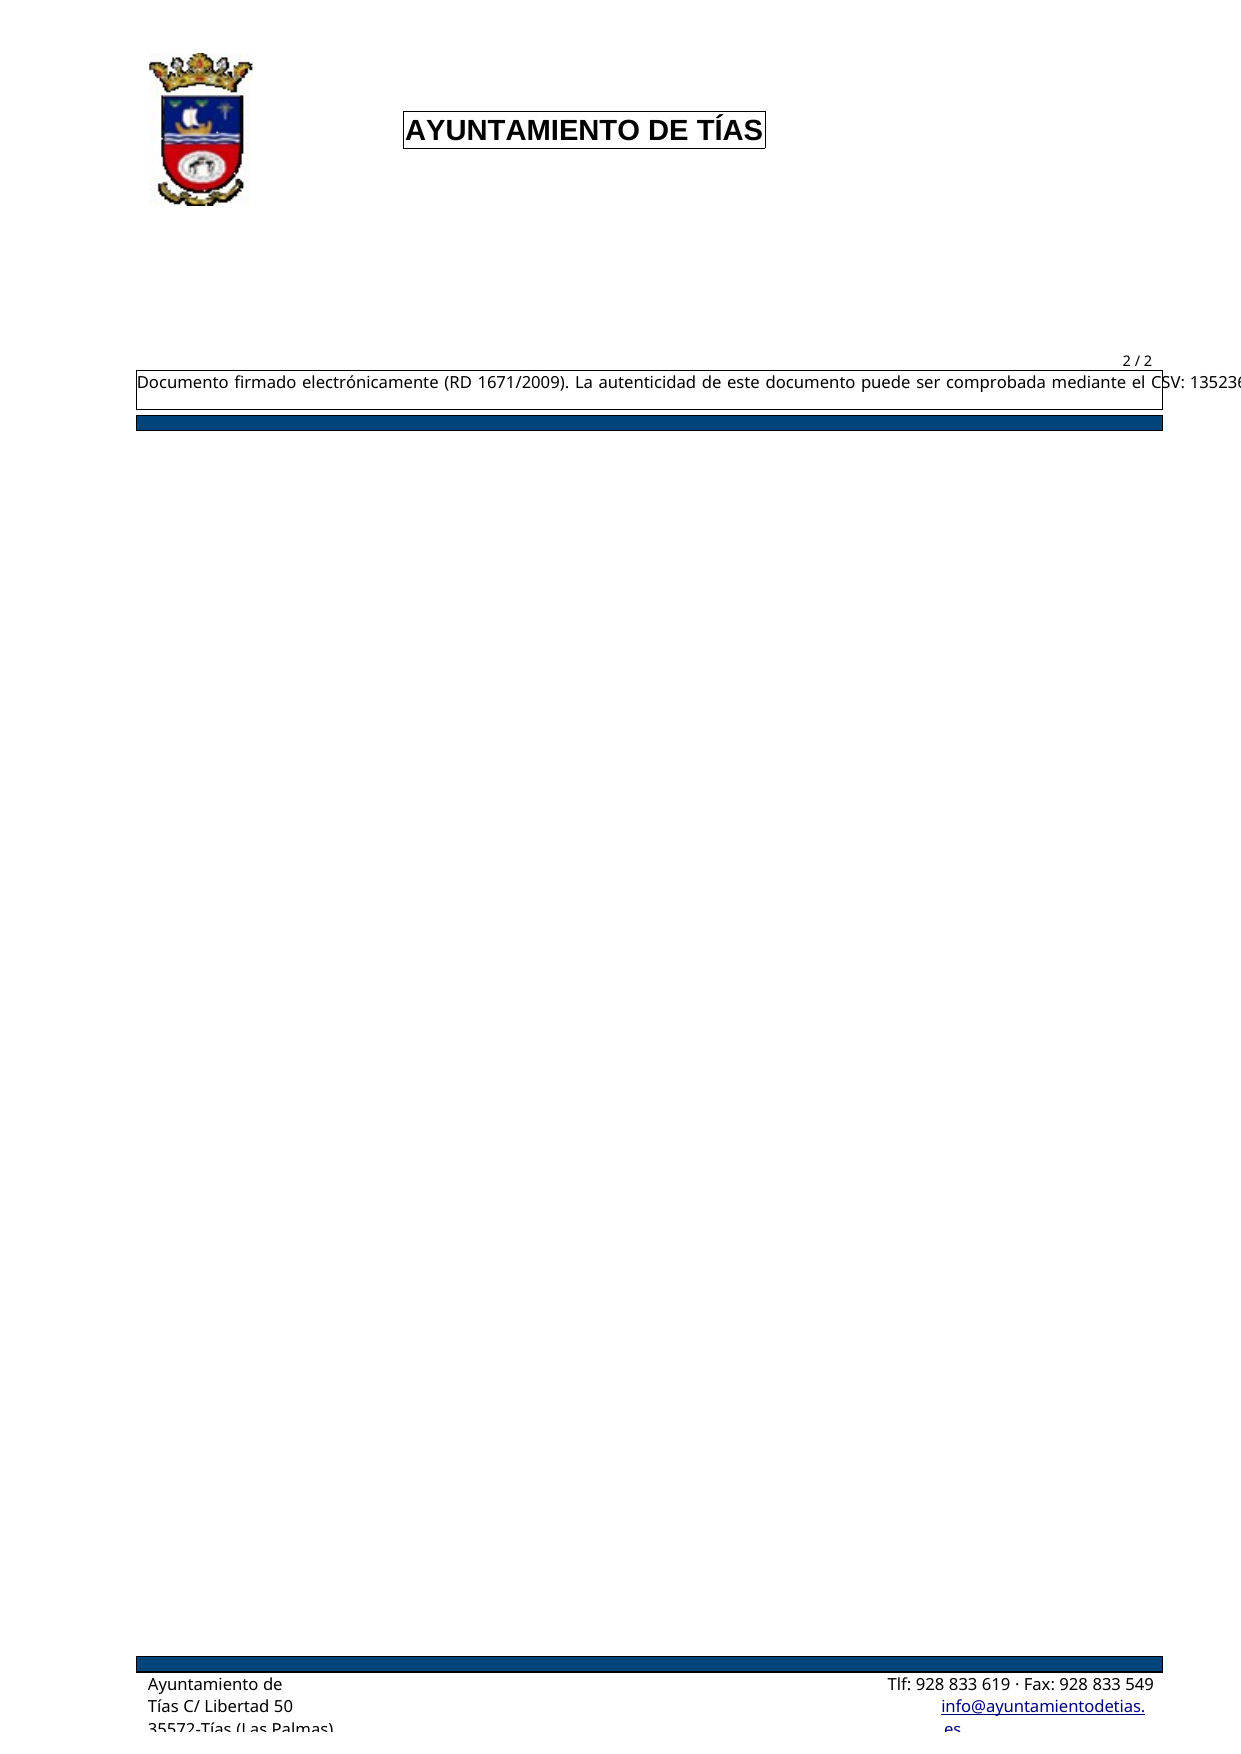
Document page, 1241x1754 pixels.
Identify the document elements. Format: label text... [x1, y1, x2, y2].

picture [149, 53, 253, 206]
text 2 / 2 [135, 350, 1152, 370]
